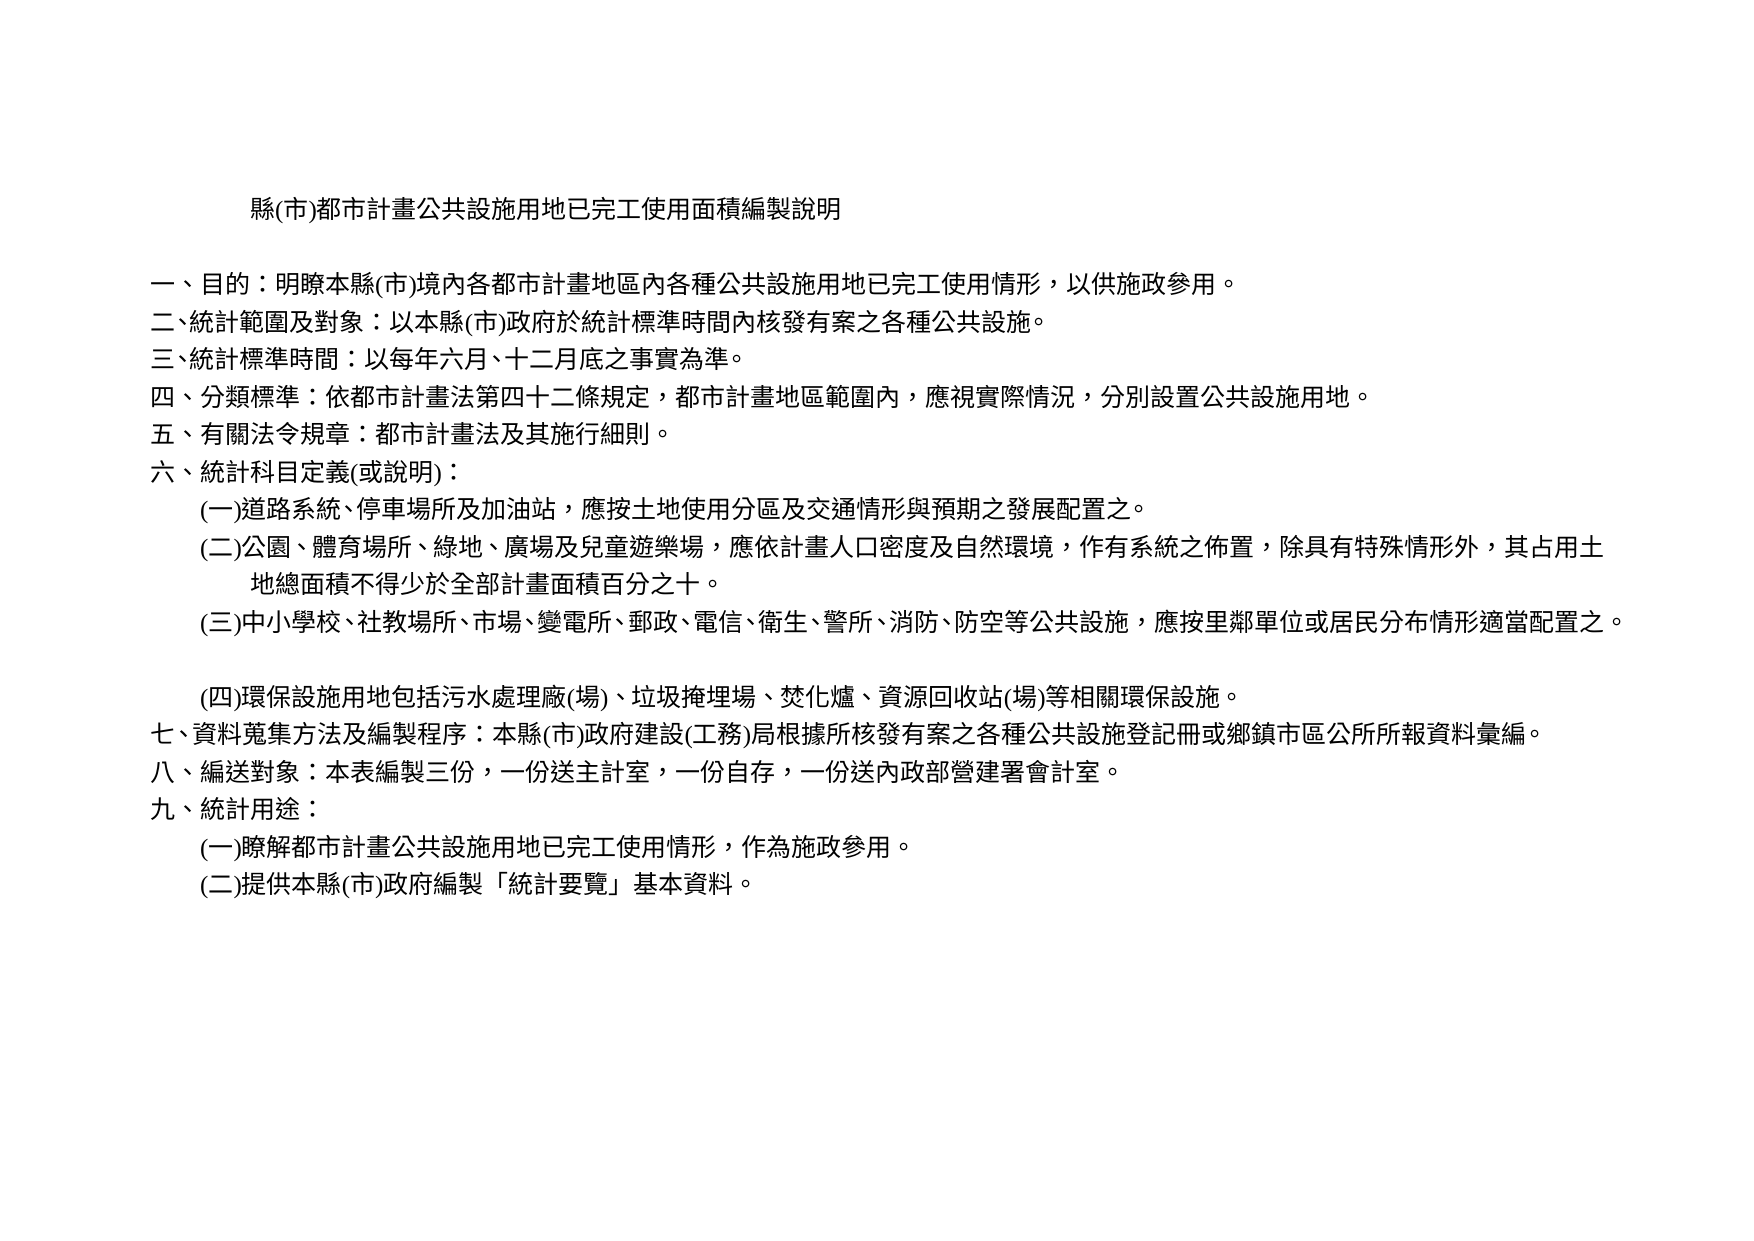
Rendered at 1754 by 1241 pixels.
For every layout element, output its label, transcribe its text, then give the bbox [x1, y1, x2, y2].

text (二)提供本縣(市)政府編製「統計要覽」基本資料。 [150, 864, 1604, 901]
text (三)中小學校、社教場所、市場、變電所、郵政、電信、衛生、警所、消防、防空等公共設施，應按里鄰單位或居民分布情形適當配置之。 [200, 601, 1604, 676]
text (四)環保設施用地包括污水處理廠(場)、垃圾掩埋場、焚化爐、資源回收站(場)等相關環保設施。 [150, 676, 1604, 714]
text 縣(市)都市計畫公共設施用地已完工使用面積編製說明 [150, 189, 1604, 226]
text (一)道路系統、停車場所及加油站，應按土地使用分區及交通情形與預期之發展配置之。 [150, 489, 1604, 526]
text 四、分類標準：依都市計畫法第四十二條規定，都市計畫地區範圍內，應視實際情況，分別設置公共設施用地。 [150, 376, 1604, 414]
text 五、有關法令規章：都市計畫法及其施行細則。 [150, 414, 1604, 451]
text 七、資料蒐集方法及編製程序：本縣(市)政府建設(工務)局根據所核發有案之各種公共設施登記冊或鄉鎮市區公所所報資料彙編。 [150, 714, 1604, 751]
text 三、統計標準時間：以每年六月、十二月底之事實為準。 [150, 339, 1604, 376]
text 二、統計範圍及對象：以本縣(市)政府於統計標準時間內核發有案之各種公共設施。 [150, 301, 1604, 339]
text 一、目的：明瞭本縣(市)境內各都市計畫地區內各種公共設施用地已完工使用情形，以供施政參用。 [150, 264, 1604, 301]
text 九、統計用途： [150, 789, 1604, 826]
text (一)瞭解都市計畫公共設施用地已完工使用情形，作為施政參用。 [150, 826, 1604, 864]
text 六、統計科目定義(或說明)： [150, 451, 1604, 489]
text (二)公園、體育場所、綠地、廣場及兒童遊樂場，應依計畫人口密度及自然環境，作有系統之佈置，除具有特殊情形外，其占用土地總面積不得少於全部計畫面積百分之十。 [200, 526, 1604, 601]
text 八、編送對象：本表編製三份，一份送主計室，一份自存，一份送內政部營建署會計室。 [150, 751, 1604, 789]
